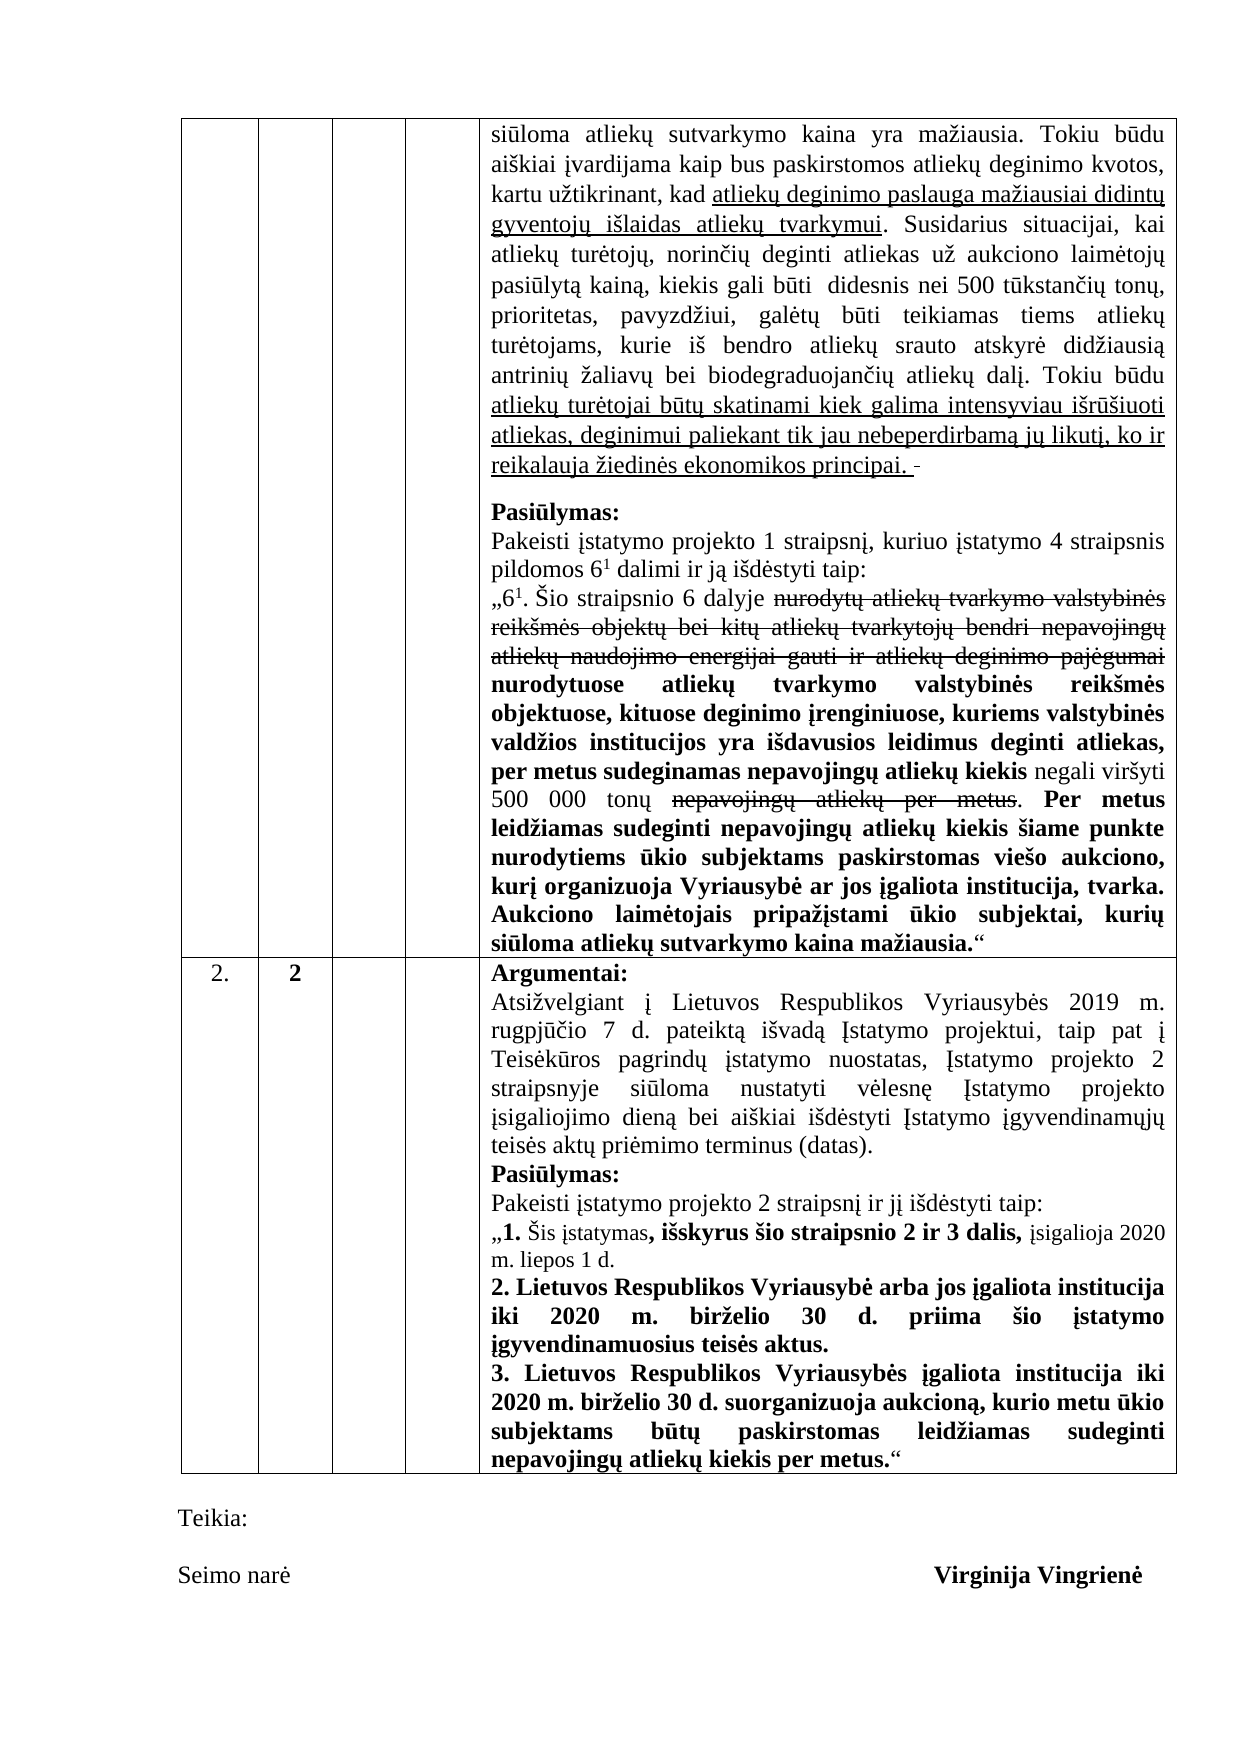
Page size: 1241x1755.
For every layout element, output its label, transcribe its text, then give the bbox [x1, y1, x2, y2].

table_cell [333, 958, 405, 1473]
table_cell [406, 958, 479, 1473]
text Seimo narė Virginija Vingrienė [177, 1561, 1181, 1589]
table_cell [182, 119, 258, 957]
table_cell Argumentai: Atsižvelgiant į Lietuvos Respublikos Vyriausybės 2019 m. rugpjūčio 7 d. pateiktą išvadą Įstatymo projektui, taip pat į Teisėkūros pagrindų įstatymo nuostatas, Įstatymo projekto 2 straipsnyje siūloma nustatyti vėlesnę Įstatymo projekto įsigaliojimo dieną bei aiškiai išdėstyti Įstatymo įgyvendinamųjų teisės aktų priėmimo terminus (datas). Pasiūlymas: Pakeisti įstatymo projekto 2 straipsnį ir jį išdėstyti taip: „1. Šis įstatymas, išskyrus šio straipsnio 2 ir 3 dalis, įsigalioja 2020 m. liepos 1 d. 2. Lietuvos Respublikos Vyriausybė arba jos įgaliota institucija iki 2020 m. birželio 30 d. priima šio įstatymo įgyvendinamuosius teisės aktus. 3. Lietuvos Respublikos Vyriausybės įgaliota institucija iki 2020 m. birželio 30 d. suorganizuoja aukcioną, kurio metu ūkio subjektams būtų paskirstomas leidžiamas sudeginti nepavojingų atliekų kiekis per metus.“ [480, 958, 1176, 1473]
table_cell 2. [182, 958, 258, 1473]
table_cell siūloma atliekų sutvarkymo kaina yra mažiausia. Tokiu būdu aiškiai įvardijama kaip bus paskirstomos atliekų deginimo kvotos, kartu užtikrinant, kad atliekų deginimo paslauga mažiausiai didintų gyventojų išlaidas atliekų tvarkymui. Susidarius situacijai, kai atliekų turėtojų, norinčių deginti atliekas už aukciono laimėtojų pasiūlytą kainą, kiekis gali būti didesnis nei 500 tūkstančių tonų, prioritetas, pavyzdžiui, galėtų būti teikiamas tiems atliekų turėtojams, kurie iš bendro atliekų srauto atskyrė didžiausią antrinių žaliavų bei biodegraduojančių atliekų dalį. Tokiu būdu atliekų turėtojai būtų skatinami kiek galima intensyviau išrūšiuoti atliekas, deginimui paliekant tik jau nebeperdirbamą jų likutį, ko ir reikalauja žiedinės ekonomikos principai. Pasiūlymas: Pakeisti įstatymo projekto 1 straipsnį, kuriuo įstatymo 4 straipsnis pildomos 61 dalimi ir ją išdėstyti taip: „61. Šio straipsnio 6 dalyje nurodytų atliekų tvarkymo valstybinės reikšmės objektų bei kitų atliekų tvarkytojų bendri nepavojingų atliekų naudojimo energijai gauti ir atliekų deginimo pajėgumai nurodytuose atliekų tvarkymo valstybinės reikšmės objektuose, kituose deginimo įrenginiuose, kuriems valstybinės valdžios institucijos yra išdavusios leidimus deginti atliekas, per metus sudeginamas nepavojingų atliekų kiekis negali viršyti 500 000 tonų nepavojingų atliekų per metus. Per metus leidžiamas sudeginti nepavojingų atliekų kiekis šiame punkte nurodytiems ūkio subjektams paskirstomas viešo aukciono, kurį organizuoja Vyriausybė ar jos įgaliota institucija, tvarka. Aukciono laimėtojais pripažįstami ūkio subjektai, kurių siūloma atliekų sutvarkymo kaina mažiausia.“ [480, 119, 1176, 957]
table_cell [259, 119, 332, 957]
table_cell [406, 119, 479, 957]
table_cell [333, 119, 405, 957]
text Teikia: [177, 1503, 1181, 1532]
table_cell 2 [259, 958, 332, 1473]
